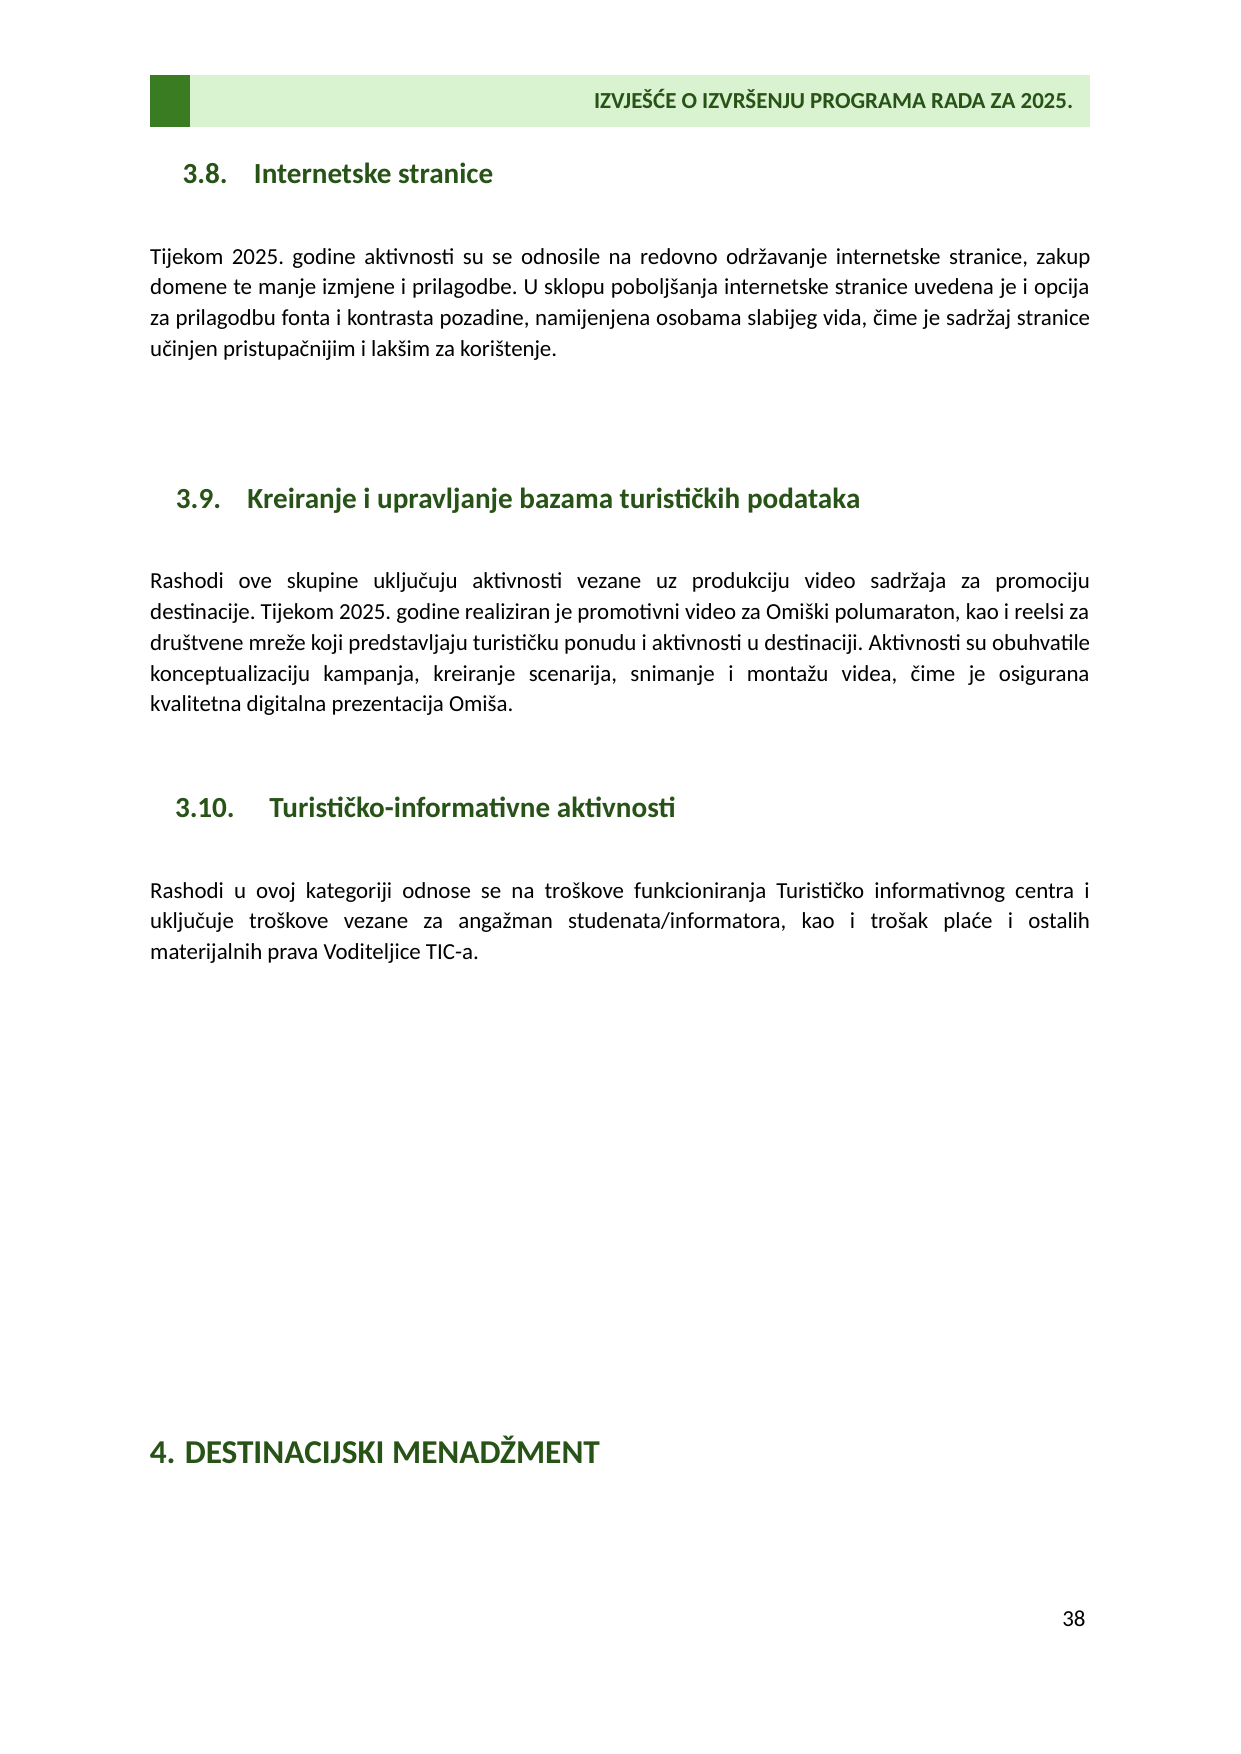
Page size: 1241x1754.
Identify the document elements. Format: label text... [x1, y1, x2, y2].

text Rashodi ove skupine uključuju aktivnosti vezane uz produkciju video sadržaja za promociju destinacije. Tijekom 2025. godine realiziran je promotivni video za Omiški polumaraton, kao i reelsi za društvene mreže koji predstavljaju turističku ponudu i aktivnosti u destinaciji. Aktivnosti su obuhvatile konceptualizaciju kampanja, kreiranje scenarija, snimanje i montažu videa, čime je osigurana kvalitetna digitalna prezentacija Omiša. [150, 567, 1091, 717]
subtitle 3.10. Turističko-informativne aktivnosti [175, 789, 1120, 824]
text Rashodi u ovoj kategoriji odnose se na troškove funkcioniranja Turističko informativnog centra i uključuje troškove vezane za angažman studenata/informatora, kao i trošak plaće i ostalih materijalnih prava Voditeljice TIC-a. [150, 876, 1091, 965]
subtitle 3.9. Kreiranje i upravljanje bazama turističkih podataka [149, 480, 1120, 515]
subtitle 4. DESTINACIJSKI MENADŽMENT [149, 1432, 1120, 1472]
subtitle 3.8. Internetske stranice [149, 155, 1120, 191]
text Tijekom 2025. godine aktivnosti su se odnosile na redovno održavanje internetske stranice, zakup domene te manje izmjene i prilagodbe. U sklopu poboljšanja internetske stranice uvedena je i opcija za prilagodbu fonta i kontrasta pozadine, namijenjena osobama slabijeg vida, čime je sadržaj stranice učinjen pristupačnijim i lakšim za korištenje. [150, 242, 1091, 362]
